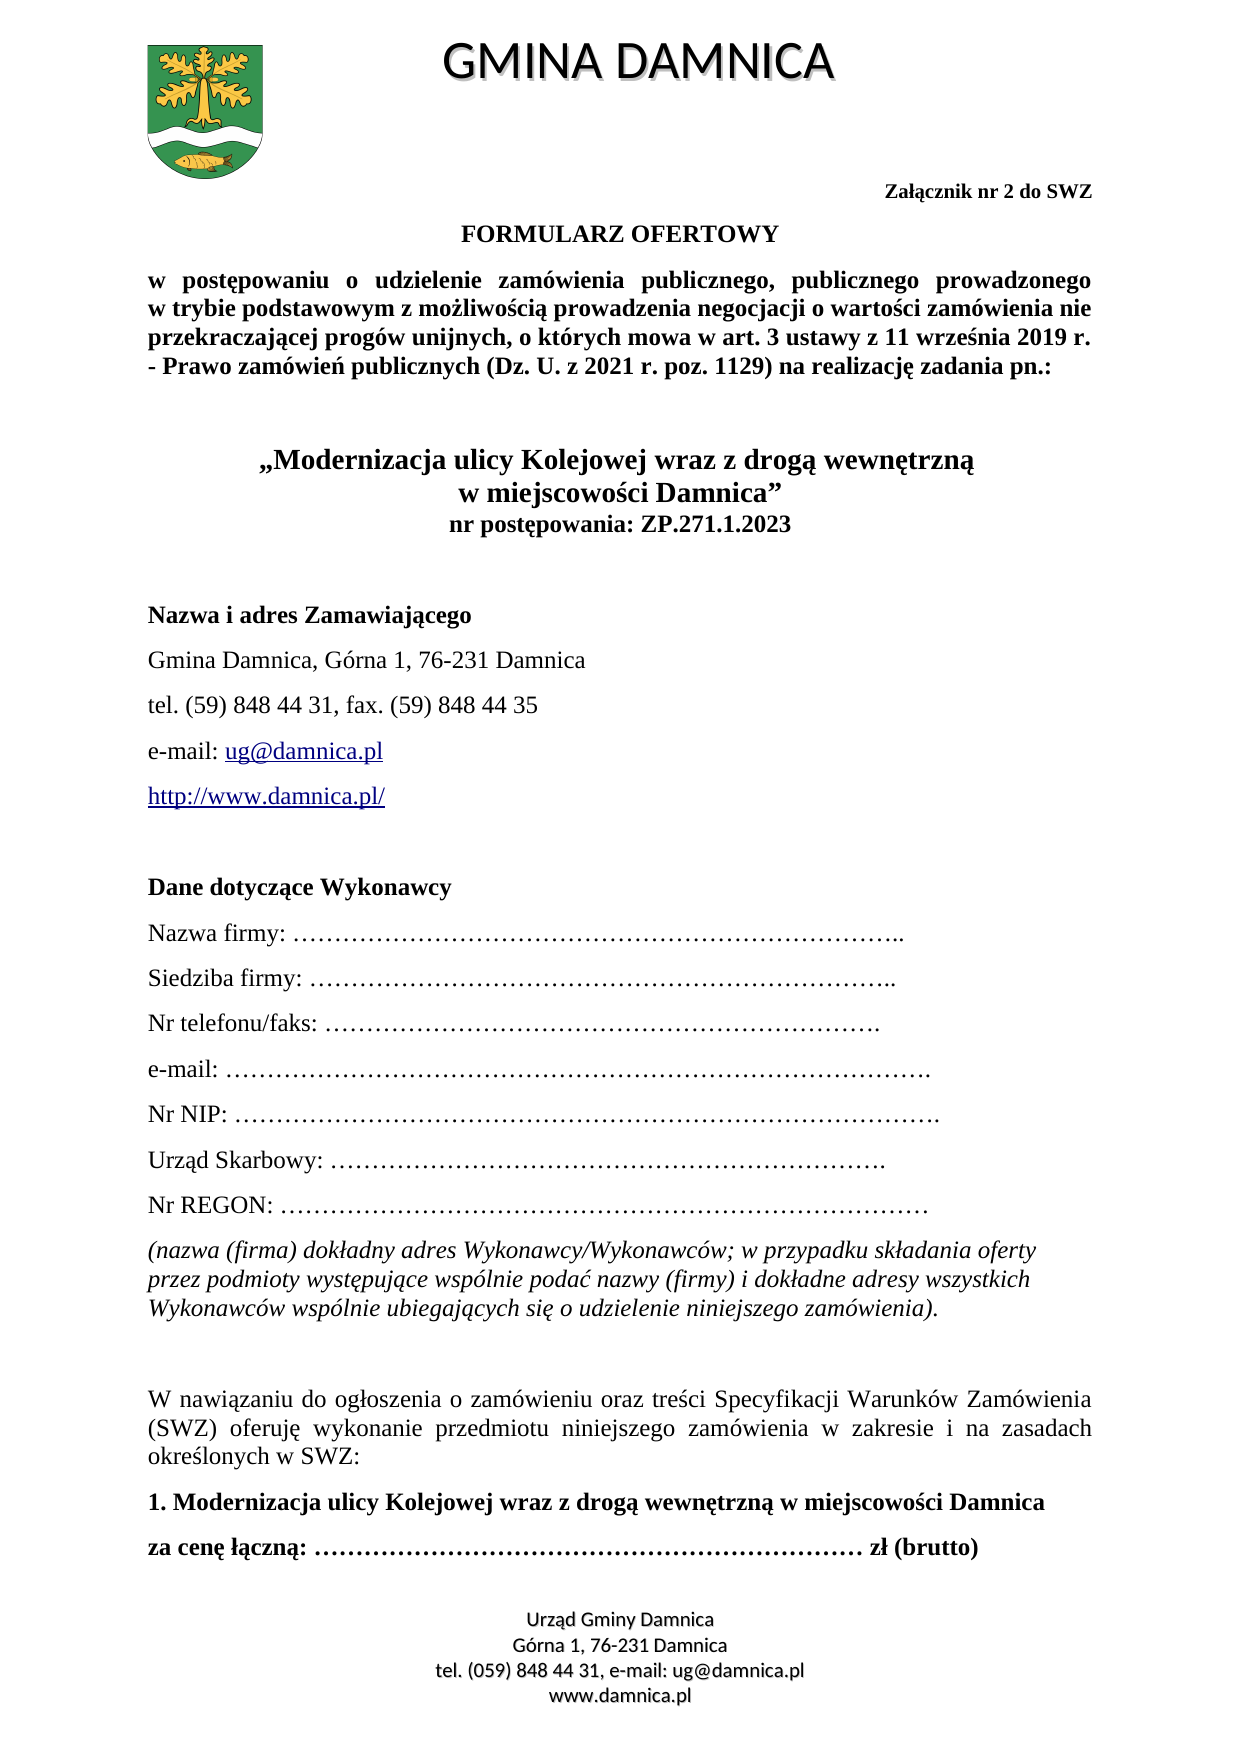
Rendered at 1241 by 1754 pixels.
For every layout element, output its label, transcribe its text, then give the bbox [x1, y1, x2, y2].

text Dane dotyczące Wykonawcy [148, 872, 1093, 901]
text Nazwa i adres Zamawiającego [148, 600, 1093, 628]
text e-mail: ug@damnica.pl [148, 736, 1093, 765]
text Nazwa firmy: ……………………………………………………………….. [148, 918, 1093, 946]
text Załącznik nr 2 do SWZ [148, 178, 1093, 203]
text Nr REGON: …………………………………………………………………… [148, 1190, 1093, 1219]
text 1. Modernizacja ulicy Kolejowej wraz z drogą wewnętrzną w miejscowości Damnica [148, 1487, 1093, 1516]
text Urząd Skarbowy: …………………………………………………………. [148, 1145, 1093, 1173]
text Nr NIP: …………………………………………………………………………. [148, 1099, 1093, 1128]
text nr postępowania: ZP.271.1.2023 [148, 509, 1093, 538]
text w postępowaniu o udzielenie zamówienia publicznego, publicznego prowadzonego w trybie podstawowym z możliwością prowadzenia negocjacji o wartości zamówienia nie przekraczającej progów unijnych, o których mowa w art. 3 ustawy z 11 września 2019 r. - Prawo zamówień publicznych (Dz. U. z 2021 r. poz. 1129) na realizację zadania pn.: [148, 265, 1093, 380]
text tel. (59) 848 44 31, fax. (59) 848 44 35 [148, 691, 1093, 719]
text Siedziba firmy: …………………………………………………………….. [148, 963, 1093, 992]
text http://www.damnica.pl/ [148, 781, 1093, 810]
text (nazwa (firma) dokładny adres Wykonawcy/Wykonawców; w przypadku składania oferty przez podmioty występujące wspólnie podać nazwy (firmy) i dokładne adresy wszystkich Wykonawców wspólnie ubiegających się o udzielenie niniejszego zamówienia). [148, 1236, 1093, 1322]
text Gmina Damnica, Górna 1, 76-231 Damnica [148, 645, 1093, 674]
text FORMULARZ OFERTOWY [148, 219, 1093, 248]
text za cenę łączną: ………………………………………………………… zł (brutto) [148, 1532, 1093, 1561]
text e-mail: …………………………………………………………………………. [148, 1054, 1093, 1083]
text Nr telefonu/faks: …………………………………………………………. [148, 1008, 1093, 1037]
text „Modernizacja ulicy Kolejowej wraz z drogą wewnętrzną w miejscowości Damnica” [148, 442, 1093, 509]
text W nawiązaniu do ogłoszenia o zamówieniu oraz treści Specyfikacji Warunków Zamówienia (SWZ) oferuję wykonanie przedmiotu niniejszego zamówienia w zakresie i na zasadach określonych w SWZ: [148, 1384, 1093, 1470]
